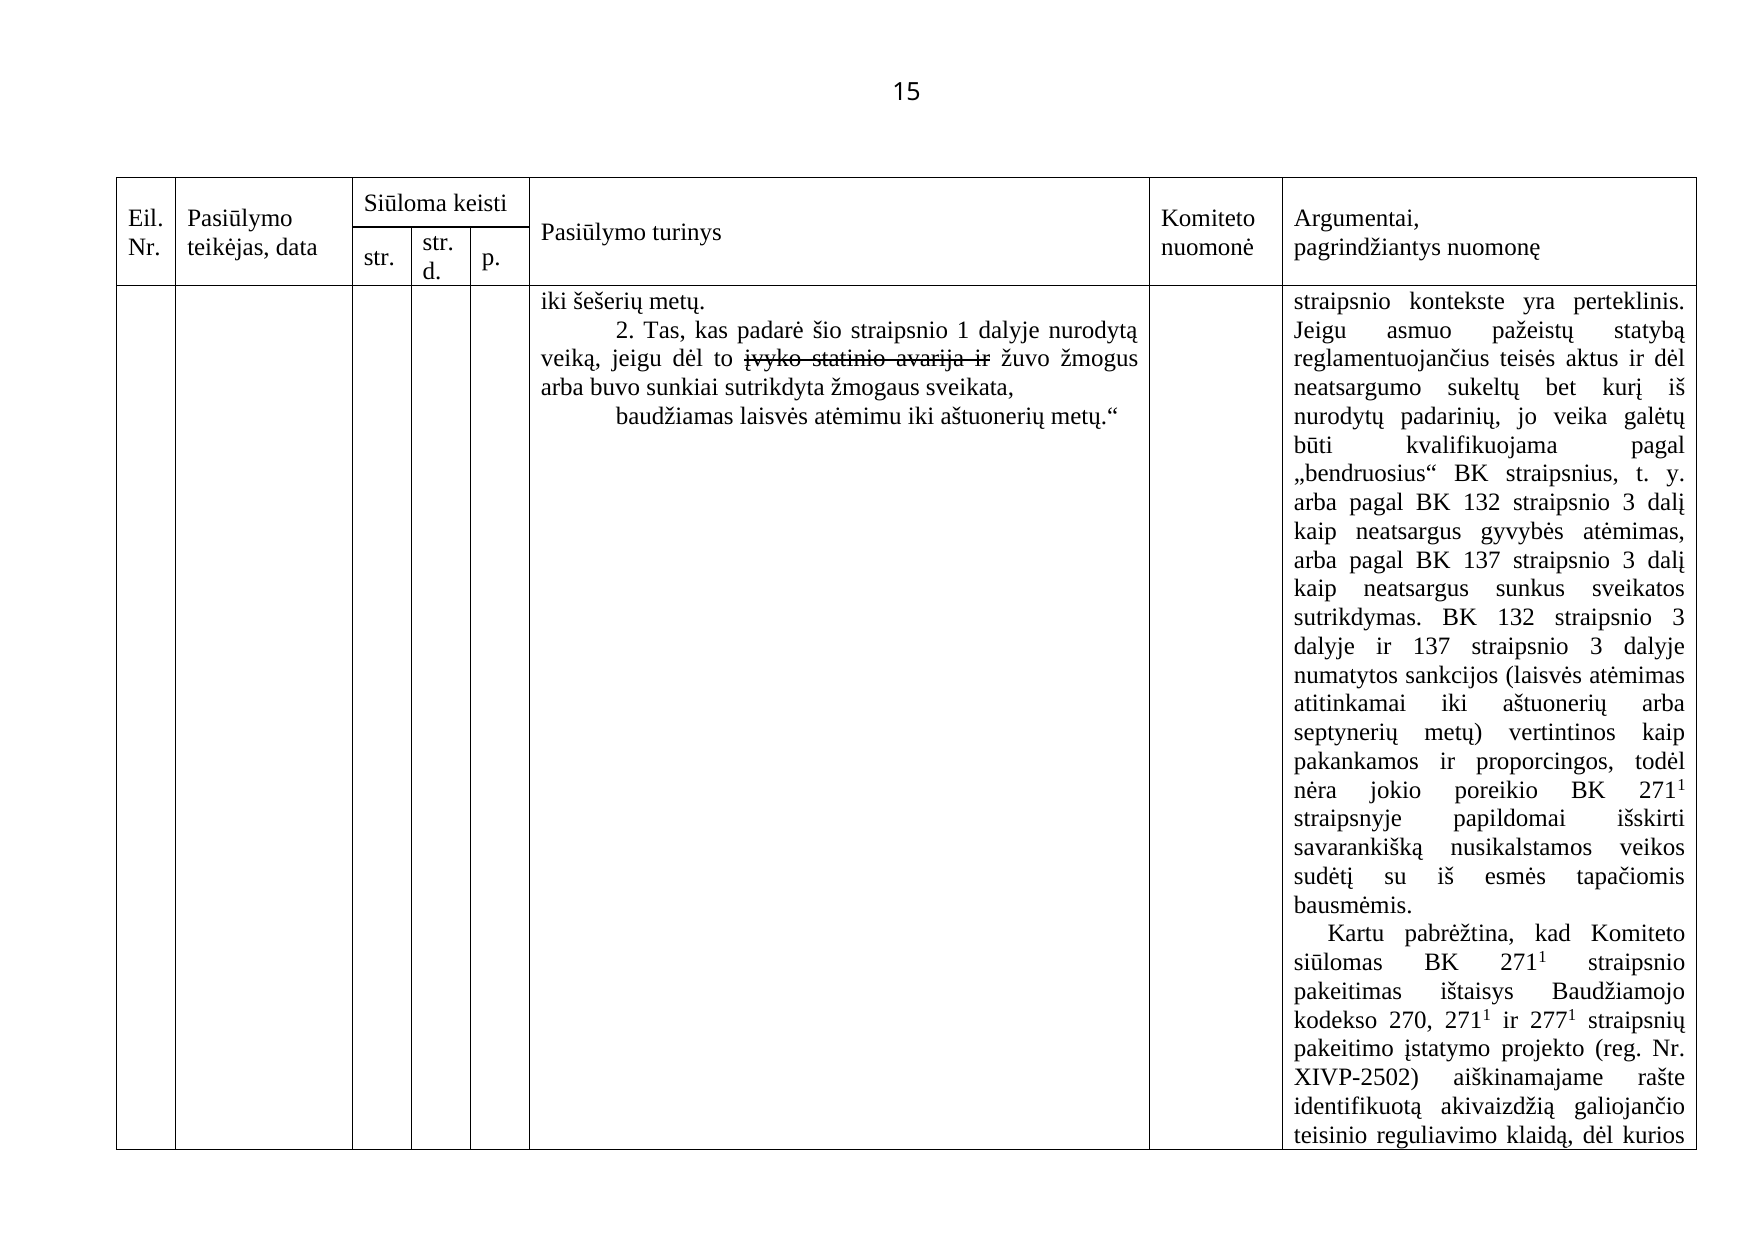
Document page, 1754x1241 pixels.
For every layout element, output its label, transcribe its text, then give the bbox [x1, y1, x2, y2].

table_cell [176, 286, 352, 1148]
table_cell [412, 286, 470, 1148]
table_header Siūloma keisti [353, 178, 529, 226]
table_cell [353, 286, 411, 1148]
table_cell [471, 286, 529, 1148]
table_cell str. [353, 228, 411, 285]
table_cell [117, 286, 175, 1148]
table_cell iki šešerių metų. 2. Tas, kas padarė šio straipsnio 1 dalyje nurodytą veiką, jeigu dėl to įvyko statinio avarija ir žuvo žmogus arba buvo sunkiai sutrikdyta žmogaus sveikata, baudžiamas laisvės atėmimu iki aštuonerių metų.“ [530, 286, 1149, 1148]
table_cell p. [471, 228, 529, 285]
table_header Argumentai, pagrindžiantys nuomonę [1283, 178, 1696, 285]
table_cell straipsnio kontekste yra perteklinis. Jeigu asmuo pažeistų statybą reglamentuojančius teisės aktus ir dėl neatsargumo sukeltų bet kurį iš nurodytų padarinių, jo veika galėtų būti kvalifikuojama pagal „bendruosius“ BK straipsnius, t. y. arba pagal BK 132 straipsnio 3 dalį kaip neatsargus gyvybės atėmimas, arba pagal BK 137 straipsnio 3 dalį kaip neatsargus sunkus sveikatos sutrikdymas. BK 132 straipsnio 3 dalyje ir 137 straipsnio 3 dalyje numatytos sankcijos (laisvės atėmimas atitinkamai iki aštuonerių arba septynerių metų) vertintinos kaip pakankamos ir proporcingos, todėl nėra jokio poreikio BK 2711 straipsnyje papildomai išskirti savarankišką nusikalstamos veikos sudėtį su iš esmės tapačiomis bausmėmis. Kartu pabrėžtina, kad Komiteto siūlomas BK 2711 straipsnio pakeitimas ištaisys Baudžiamojo kodekso 270, 2711 ir 2771 straipsnių pakeitimo įstatymo projekto (reg. Nr. XIVP-2502) aiškinamajame rašte identifikuotą akivaizdžią galiojančio teisinio reguliavimo klaidą, dėl kurios [1283, 286, 1696, 1148]
table_cell str. d. [412, 228, 470, 285]
table_cell [1150, 286, 1282, 1148]
table_header Eil. Nr. [117, 178, 175, 285]
table_header Komiteto nuomonė [1150, 178, 1282, 285]
table_header Pasiūlymo teikėjas, data [176, 178, 352, 285]
table_header Pasiūlymo turinys [530, 178, 1149, 285]
